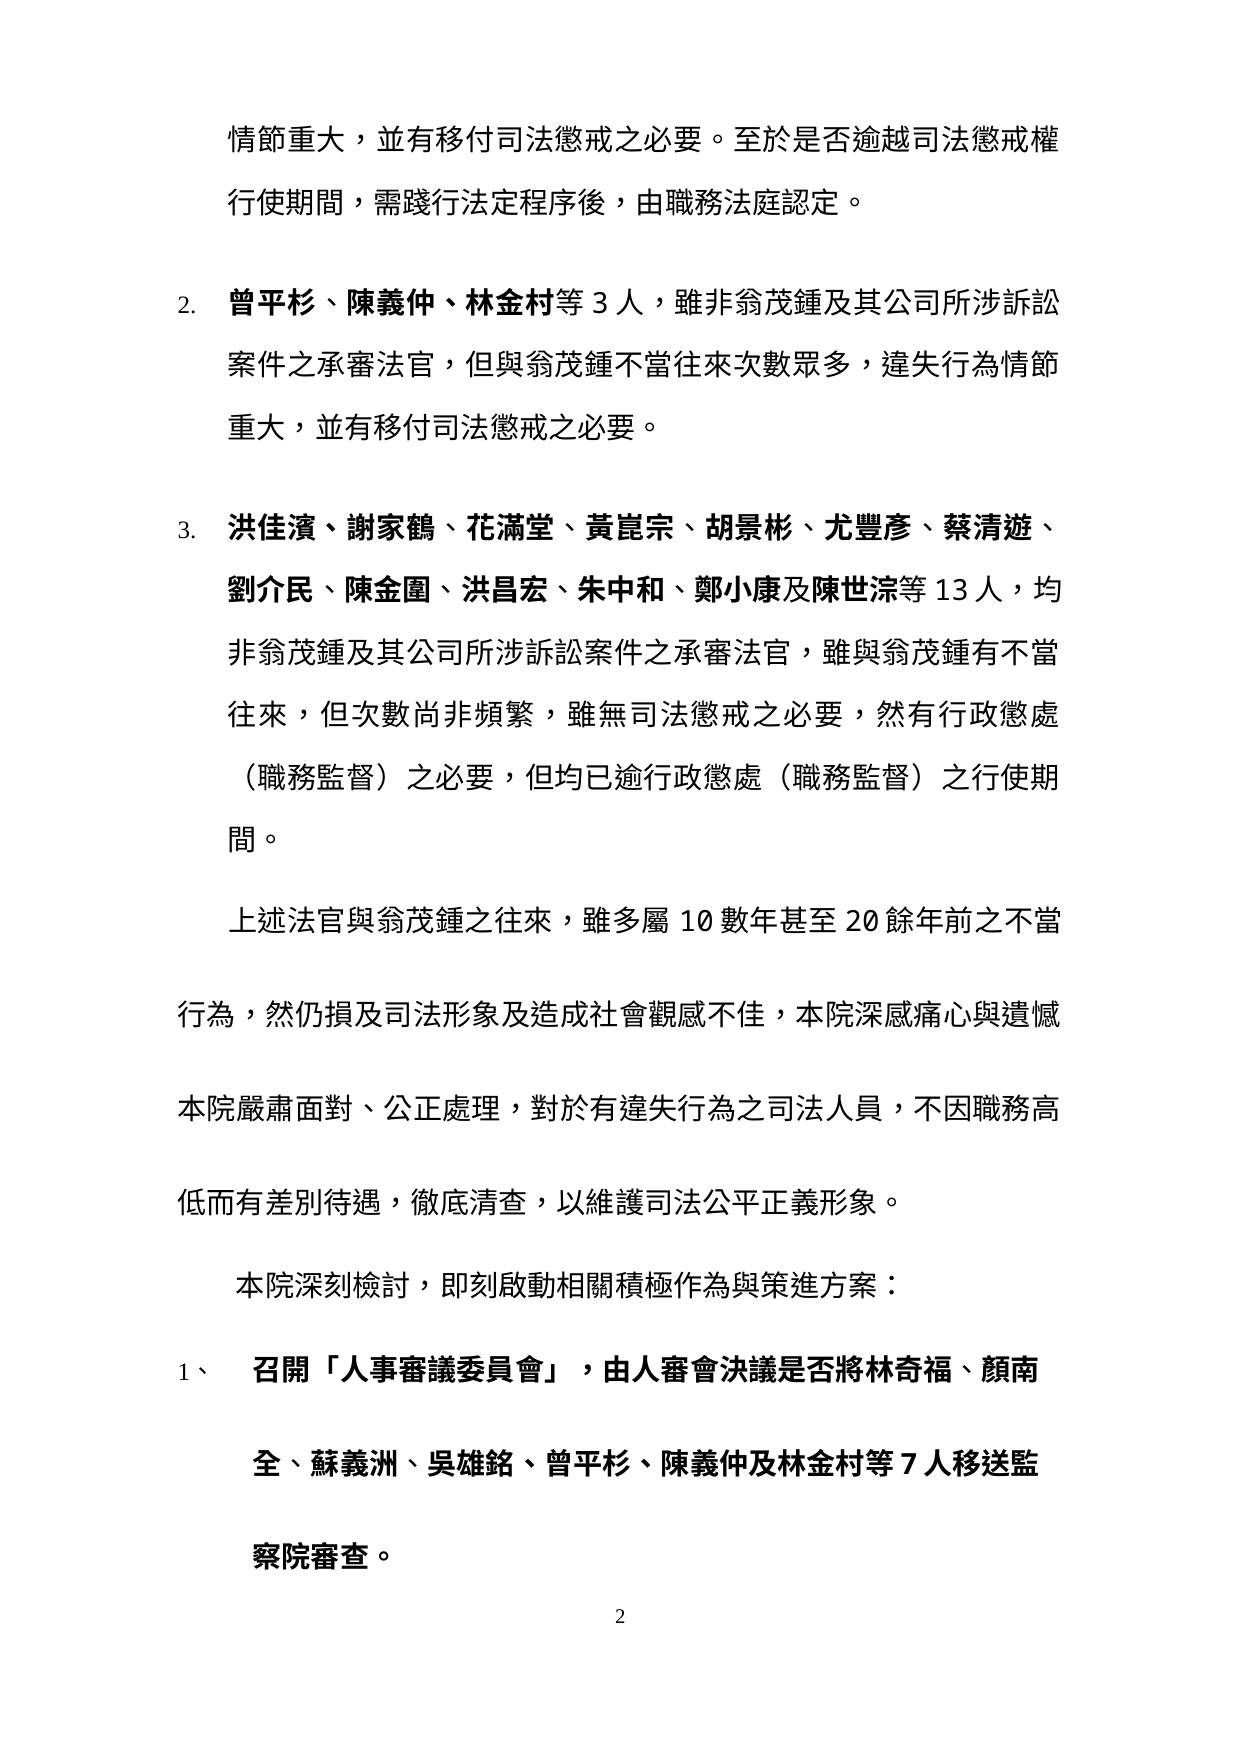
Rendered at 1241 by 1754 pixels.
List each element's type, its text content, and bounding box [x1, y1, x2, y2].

text 上述法官與翁茂鍾之往來，雖多屬10數年甚至20餘年前之不當行為，然仍損及司法形象及造成社會觀感不佳，本院深感痛心與遺憾。本院嚴肅面對、公正處理，對於有違失行為之司法人員，不因職務高低而有差別待遇，徹底清查，以維護司法公平正義形象。 [177, 877, 1063, 1221]
text 本院深刻檢討，即刻啟動相關積極作為與策進方案： [177, 1242, 1063, 1305]
list 洪佳濱、謝家鶴、花滿堂、黃崑宗、胡景彬、尤豐彥、蔡清遊、劉介民、陳金圍、洪昌宏、朱中和、鄭小康及陳世淙等13人，均非翁茂鍾及其公司所涉訴訟案件之承審法官，雖與翁茂鍾有不當往來，但次數尚非頻繁，雖無司法懲戒之必要，然有行政懲處（職務監督）之必要，但均已逾行政懲處（職務監督）之行使期間。 [177, 484, 1063, 859]
list 曾平杉、陳義仲、林金村等3人，雖非翁茂鍾及其公司所涉訴訟案件之承審法官，但與翁茂鍾不當往來次數眾多，違失行為情節重大，並有移付司法懲戒之必要。 [177, 259, 1063, 446]
list 召開「人事審議委員會」，由人審會決議是否將林奇福、顏南全、蘇義洲、吳雄銘、曾平杉、陳義仲及林金村等7人移送監察院審查。 [177, 1326, 1063, 1576]
list 情節重大，並有移付司法懲戒之必要。至於是否逾越司法懲戒權行使期間，需踐行法定程序後，由職務法庭認定。 [177, 96, 1063, 221]
